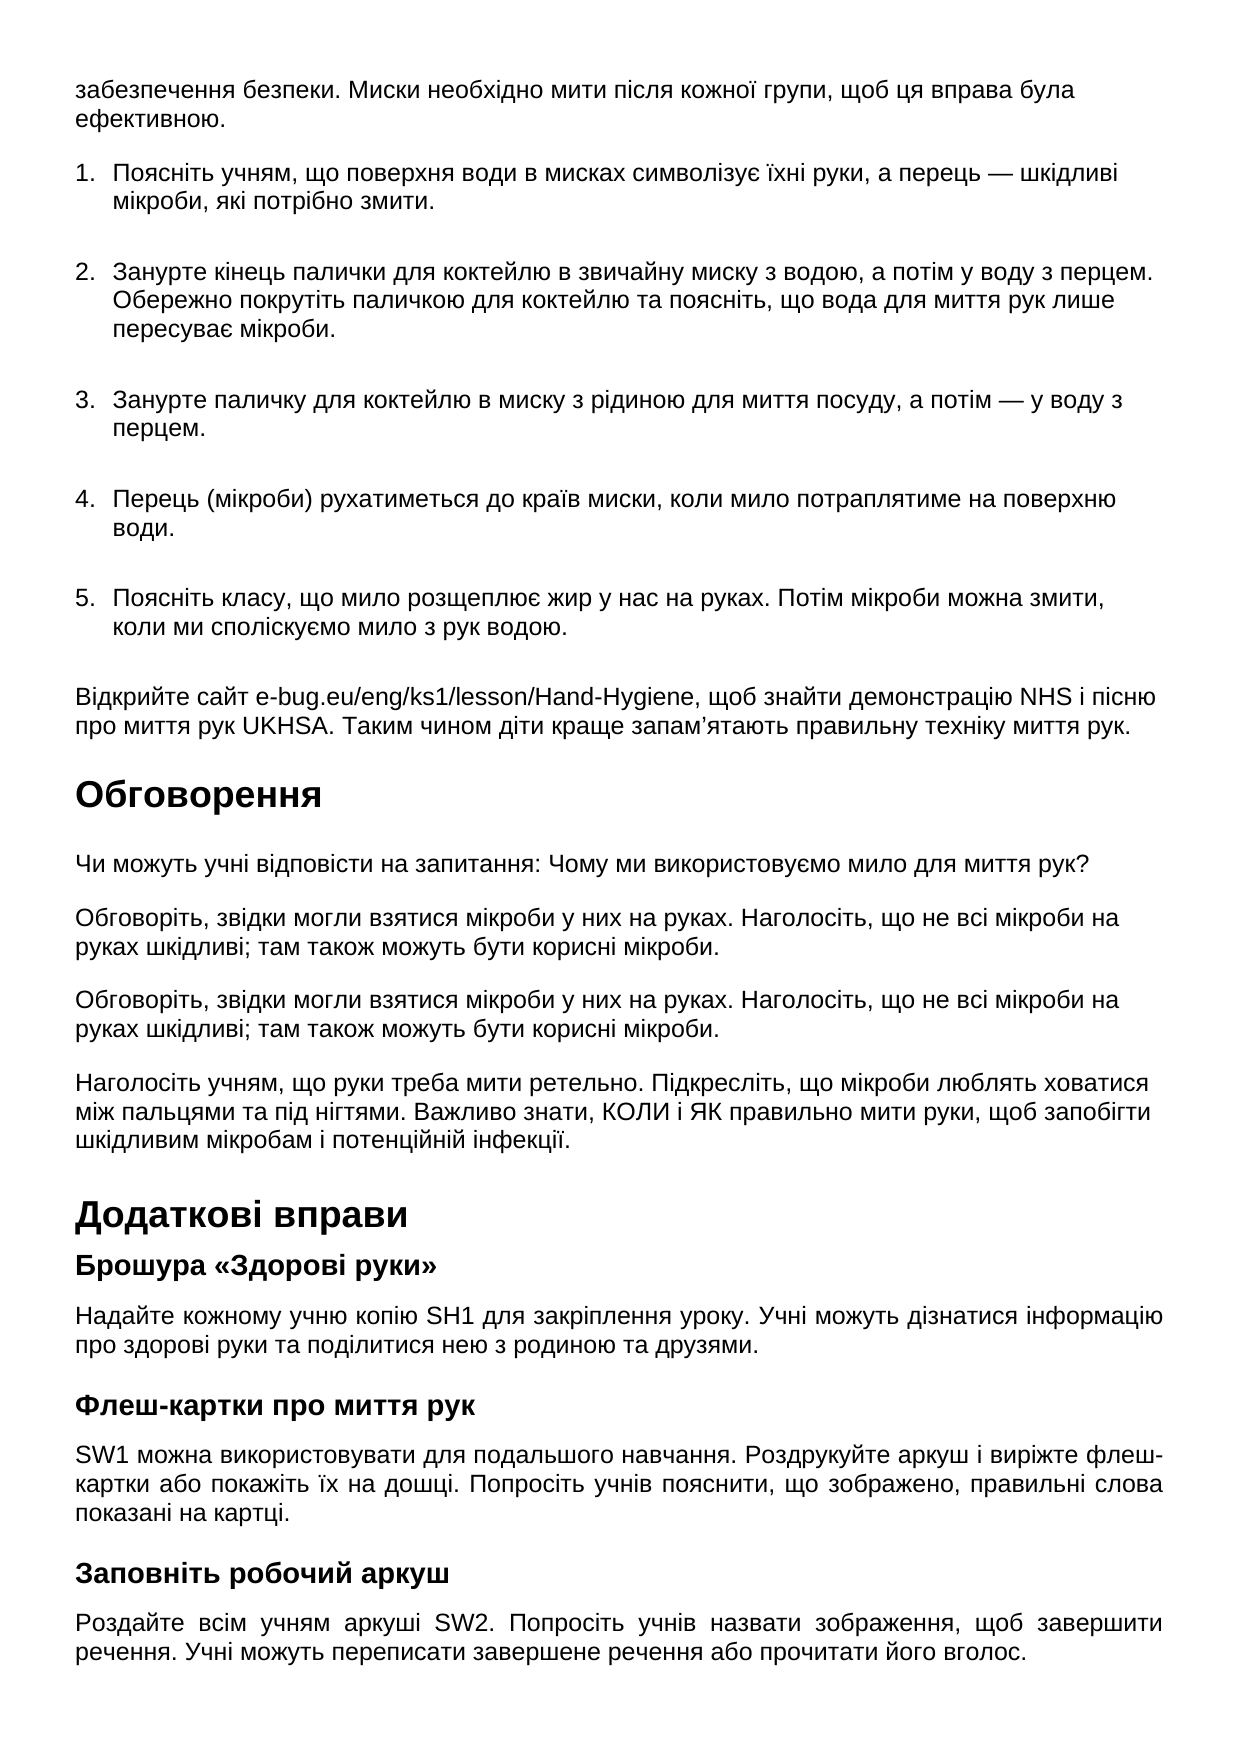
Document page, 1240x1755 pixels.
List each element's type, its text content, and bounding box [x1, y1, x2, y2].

text Чи можуть учні відповісти на запитання: Чому ми використовуємо мило для миття рук? [75, 849, 1164, 878]
list Поясніть класу, що мило розщеплює жир у нас на руках. Потім мікроби можна змити, коли ми споліскуємо мило з рук водою. [75, 583, 1164, 640]
text Наголосіть учням, що руки треба мити ретельно. Підкресліть, що мікроби люблять ховатися між пальцями та під нігтями. Важливо знати, КОЛИ і ЯК правильно мити руки, щоб запобігти шкідливим мікробам і потенційній інфекції. [75, 1068, 1164, 1154]
subtitle Обговорення [75, 772, 1164, 816]
text Обговоріть, звідки могли взятися мікроби у них на руках. Наголосіть, що не всі мікроби на руках шкідливі; там також можуть бути корисні мікроби. [75, 985, 1164, 1043]
text SW1 можна використовувати для подальшого навчання. Роздрукуйте аркуш і виріжте флеш-картки або покажіть їх на дошці. Попросіть учнів пояснити, що зображено, правильні слова показані на картці. [75, 1440, 1164, 1527]
subtitle Додаткові вправи [75, 1192, 1164, 1236]
list Перець (мікроби) рухатиметься до країв миски, коли мило потраплятиме на поверхню води. [75, 484, 1164, 541]
subtitle Флеш-картки про миття рук [75, 1388, 1164, 1421]
subtitle Брошура «Здорові руки» [75, 1248, 1164, 1282]
text Надайте кожному учню копію SH1 для закріплення уроку. Учні можуть дізнатися інформацію про здорові руки та поділитися нею з родиною та друзями. [75, 1301, 1164, 1358]
subtitle Заповніть робочий аркуш [75, 1556, 1164, 1589]
list Поясніть учням, що поверхня води в мисках символізує їхні руки, а перець — шкідливі мікроби, які потрібно змити. [75, 157, 1164, 215]
text забезпечення безпеки. Миски необхідно мити після кожної групи, щоб ця вправа була ефективною. [75, 75, 1164, 132]
text Відкрийте сайт e-bug.eu/eng/ks1/lesson/Hand-Hygiene, щоб знайти демонстрацію NHS і пісню про миття рук UKHSA. Таким чином діти краще запам’ятають правильну техніку миття рук. [75, 682, 1164, 739]
text Обговоріть, звідки могли взятися мікроби у них на руках. Наголосіть, що не всі мікроби на руках шкідливі; там також можуть бути корисні мікроби. [75, 903, 1164, 960]
text Роздайте всім учням аркуші SW2. Попросіть учнів назвати зображення, щоб завершити речення. Учні можуть переписати завершене речення або прочитати його вголос. [75, 1608, 1164, 1666]
list Занурте кінець палички для коктейлю в звичайну миску з водою, а потім у воду з перцем. Обережно покрутіть паличкою для коктейлю та поясніть, що вода для миття рук лише пересуває мікроби. [75, 257, 1164, 343]
list Занурте паличку для коктейлю в миску з рідиною для миття посуду, а потім — у воду з перцем. [75, 384, 1164, 442]
